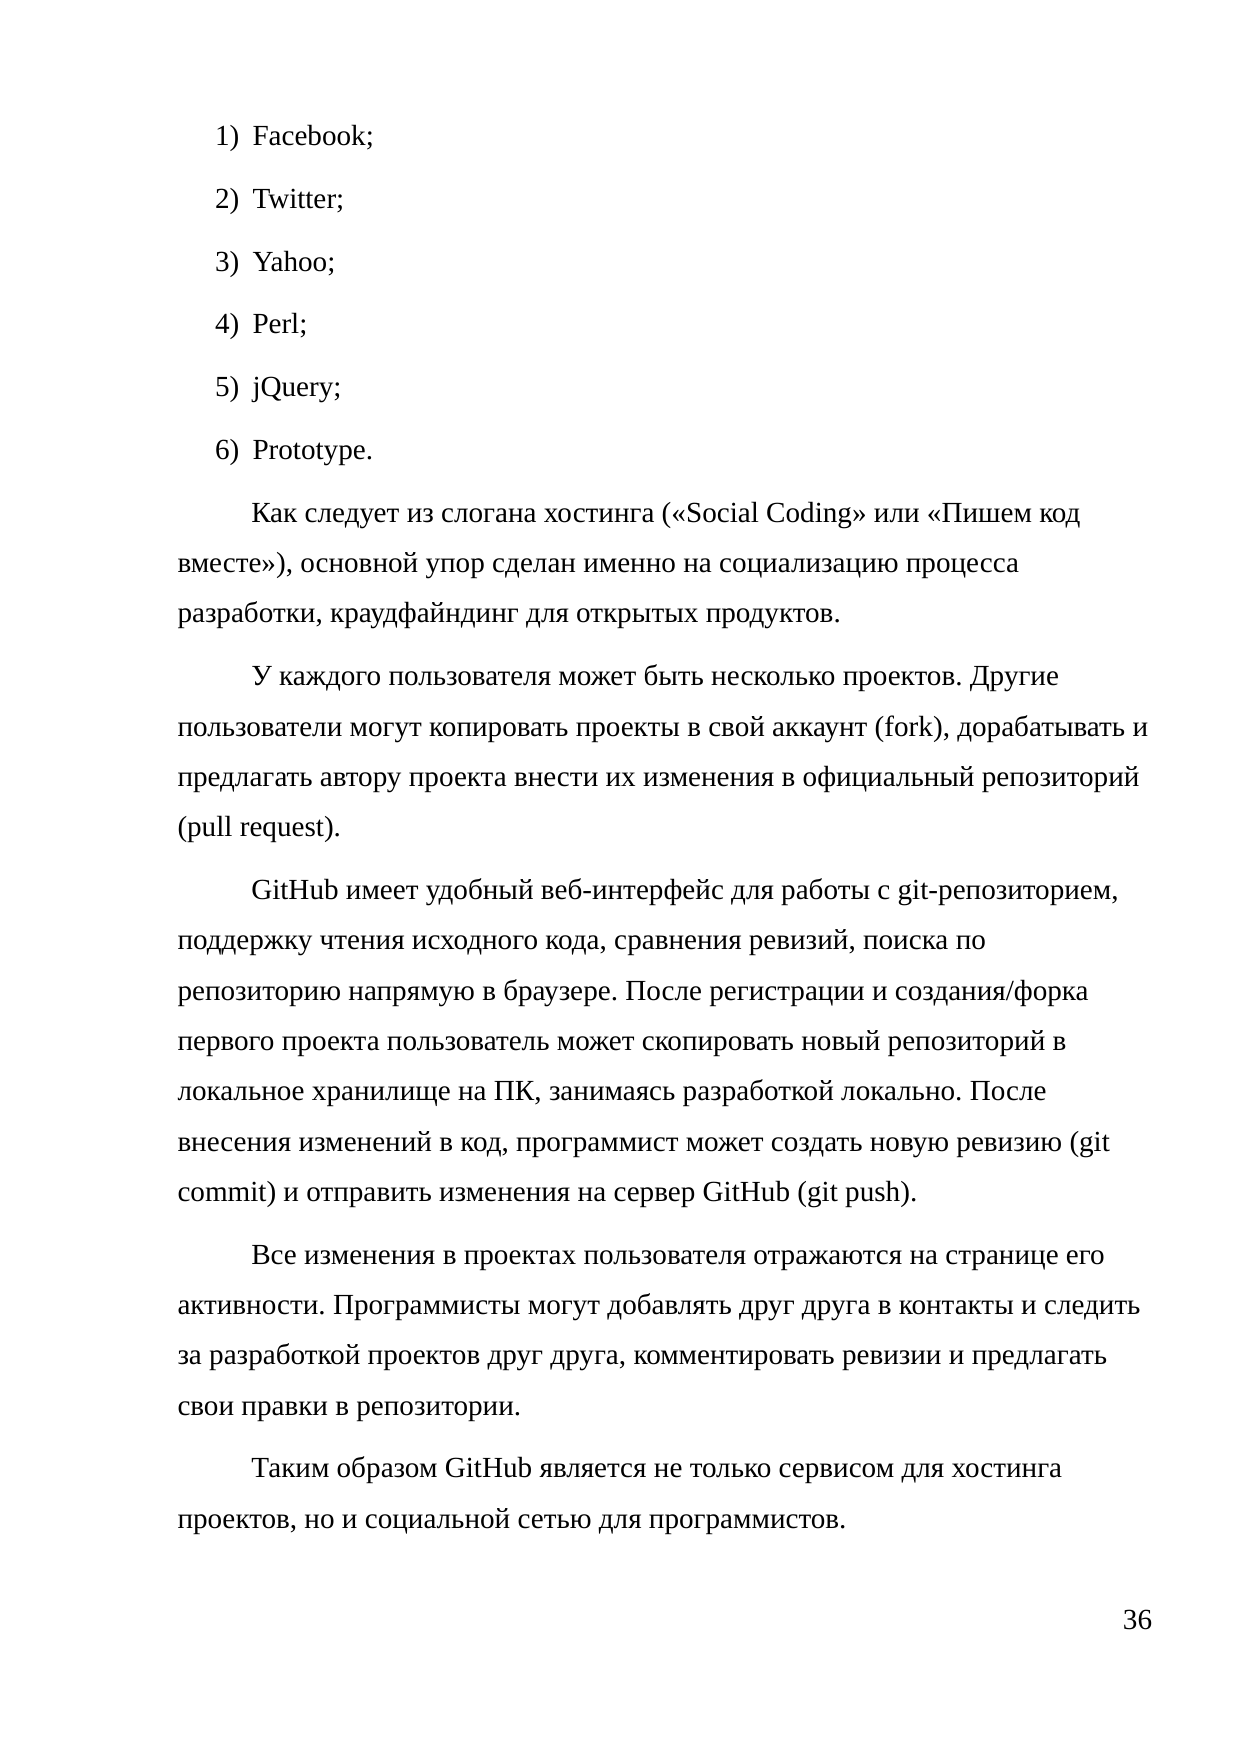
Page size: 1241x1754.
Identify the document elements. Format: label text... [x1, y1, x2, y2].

text Все изменения в проектах пользователя отражаются на странице его активности. Программисты могут добавлять друг друга в контакты и следить за разработкой проектов друг друга, комментировать ревизии и предлагать свои правки в репозитории. [177, 1237, 1152, 1421]
text У каждого пользователя может быть несколько проектов. Другие пользователи могут копировать проекты в свой аккаунт (fork), дорабатывать и предлагать автору проекта внести их изменения в официальный репозиторий (pull request). [177, 658, 1152, 843]
list Yahoo; [215, 244, 1152, 277]
list jQuery; [215, 369, 1152, 403]
text GitHub имеет удобный веб-интерфейс для работы с git-репозиторием, поддержку чтения исходного кода, сравнения ревизий, поиска по репозиторию напрямую в браузере. После регистрации и создания/форка первого проекта пользователь может скопировать новый репозиторий в локальное хранилище на ПК, занимаясь разработкой локально. После внесения изменений в код, программист может создать новую ревизию (git commit) и отправить изменения на сервер GitHub (git push). [177, 872, 1152, 1208]
list Twitter; [215, 181, 1152, 214]
list Prototype. [215, 432, 1152, 466]
list Perl; [215, 307, 1152, 340]
text Таким образом GitHub является не только сервисом для хостинга проектов, но и социальной сетью для программистов. [177, 1451, 1152, 1534]
list Facebook; [215, 118, 1152, 152]
text Как следует из слогана хостинга («Social Coding» или «Пишем код вместе»), основной упор сделан именно на социализацию процесса разработки, краудфайндинг для открытых продуктов. [177, 495, 1152, 629]
